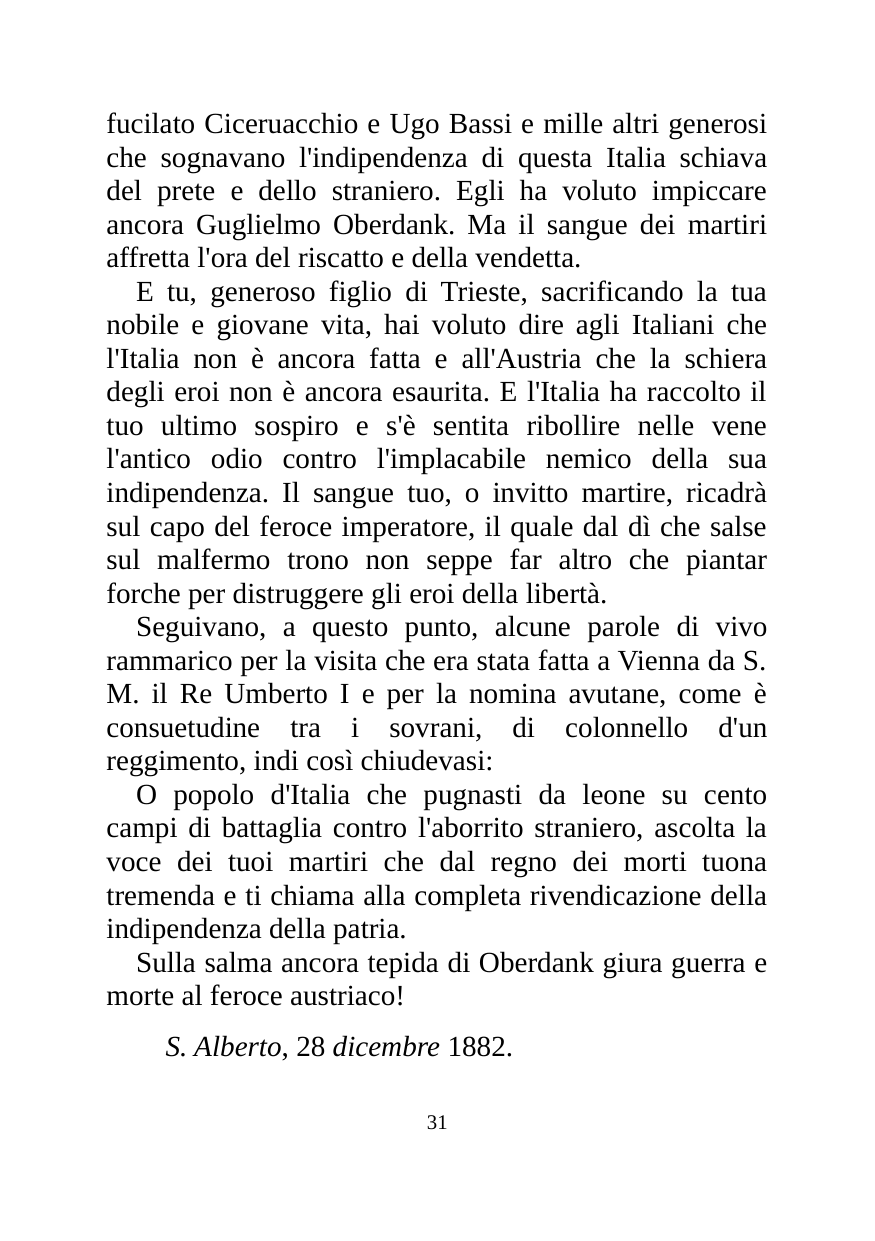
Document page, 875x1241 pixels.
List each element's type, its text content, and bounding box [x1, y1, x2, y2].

text Sulla salma ancora tepida di Oberdank giura guerra e morte al feroce austriaco! [106, 945, 768, 1012]
text O popolo d'Italia che pugnasti da leone su cento campi di battaglia contro l'aborrito straniero, ascolta la voce dei tuoi martiri che dal regno dei morti tuona tremenda e ti chiama alla completa rivendicazione della indipendenza della patria. [106, 777, 768, 945]
text E tu, generoso figlio di Trieste, sacrificando la tua nobile e giovane vita, hai voluto dire agli Italiani che l'Italia non è ancora fatta e all'Austria che la schiera degli eroi non è ancora esaurita. E l'Italia ha raccolto il tuo ultimo sospiro e s'è sentita ribollire nelle vene l'antico odio contro l'implacabile nemico della sua indipendenza. Il sangue tuo, o invitto martire, ricadrà sul capo del feroce imperatore, il quale dal dì che salse sul malfermo trono non seppe far altro che piantar forche per distruggere gli eroi della libertà. [106, 274, 768, 609]
text S. Alberto, 28 dicembre 1882. [106, 1029, 768, 1063]
text fucilato Ciceruacchio e Ugo Bassi e mille altri generosi che sognavano l'indipendenza di questa Italia schiava del prete e dello straniero. Egli ha voluto impiccare ancora Guglielmo Oberdank. Ma il sangue dei martiri affretta l'ora del riscatto e della vendetta. [106, 106, 768, 274]
text Seguivano, a questo punto, alcune parole di vivo rammarico per la visita che era stata fatta a Vienna da S. M. il Re Umberto I e per la nomina avutane, come è consuetudine tra i sovrani, di colonnello d'un reggimento, indi così chiudevasi: [106, 609, 768, 777]
